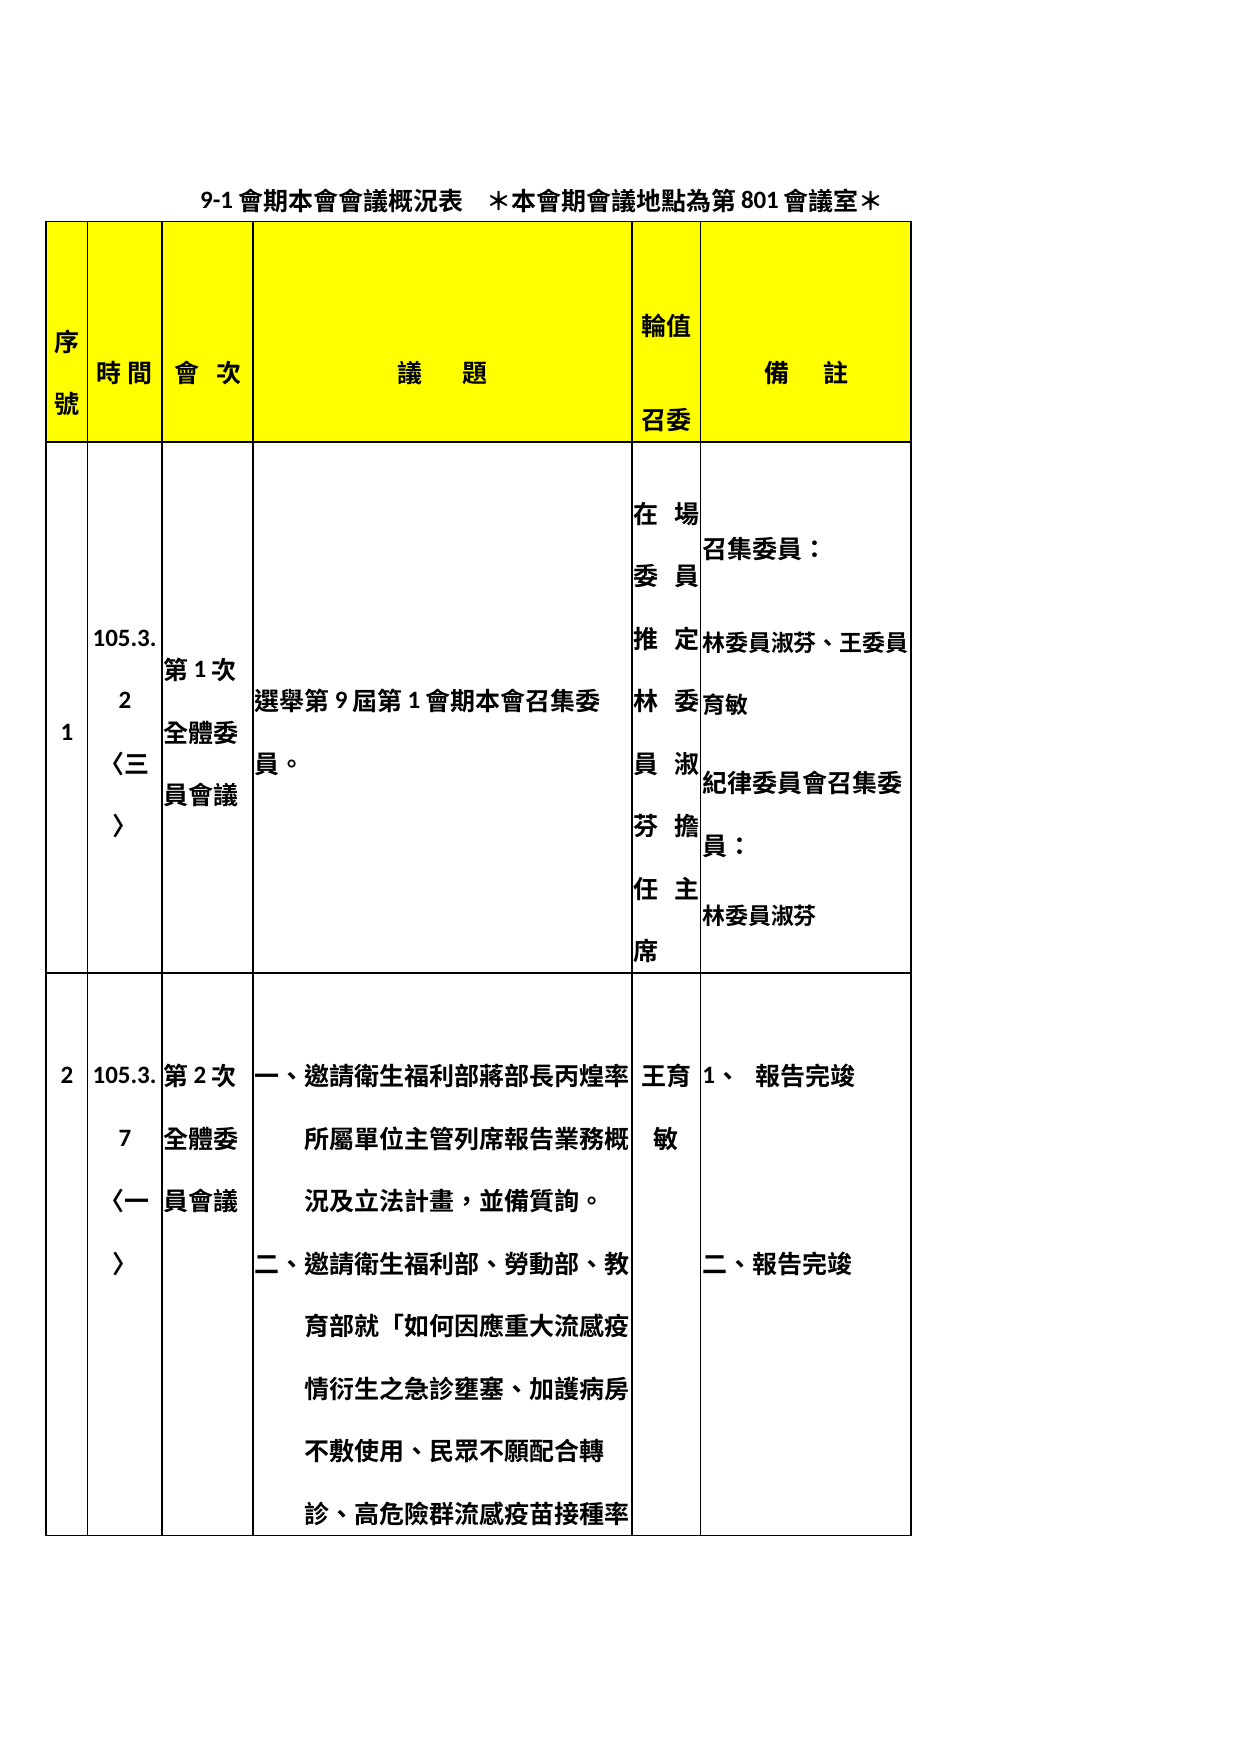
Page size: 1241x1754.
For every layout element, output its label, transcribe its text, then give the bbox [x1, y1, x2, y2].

table_cell 召集委員： 林委員淑芬、王委員育敏 紀律委員會召集委員： 林委員淑芬 [701, 443, 910, 972]
text 9-1會期本會會議概況表 ＊本會期會議地點為第801會議室＊ [187, 158, 1053, 221]
table_cell 王育敏 [633, 974, 700, 1535]
table_header 時 間 [88, 222, 161, 441]
table_header 序號 [47, 222, 87, 441]
table_cell 105.3.2 〈三〉 [88, 443, 161, 972]
table_cell 報告完竣 二、報告完竣 [701, 974, 910, 1535]
table_cell 一、邀請衛生福利部蔣部長丙煌率所屬單位主管列席報告業務概況及立法計畫，並備質詢。 二、邀請衛生福利部、勞動部、教育部就「如何因應重大流感疫情衍生之急診壅塞、加護病房不敷使用、民眾不願配合轉診、高危險群流感疫苗接種率 [254, 974, 631, 1535]
table_header 議 題 [254, 222, 631, 441]
table_cell 1 [47, 443, 87, 972]
table_cell 在場委員推定林委員淑芬擔任主席 [633, 443, 700, 972]
table_cell 選舉第9屆第1會期本會召集委員。 [254, 443, 631, 972]
table_cell 第1次全體委員會議 [163, 443, 252, 972]
table_cell 第2次全體委員會議 [163, 974, 252, 1535]
table_header 輪值 召委 [633, 222, 700, 441]
table_cell 105.3.7 〈一〉 [88, 974, 161, 1535]
table_cell 2 [47, 974, 87, 1535]
table_header 會 次 [163, 222, 252, 441]
table_header 備 註 [701, 222, 910, 441]
